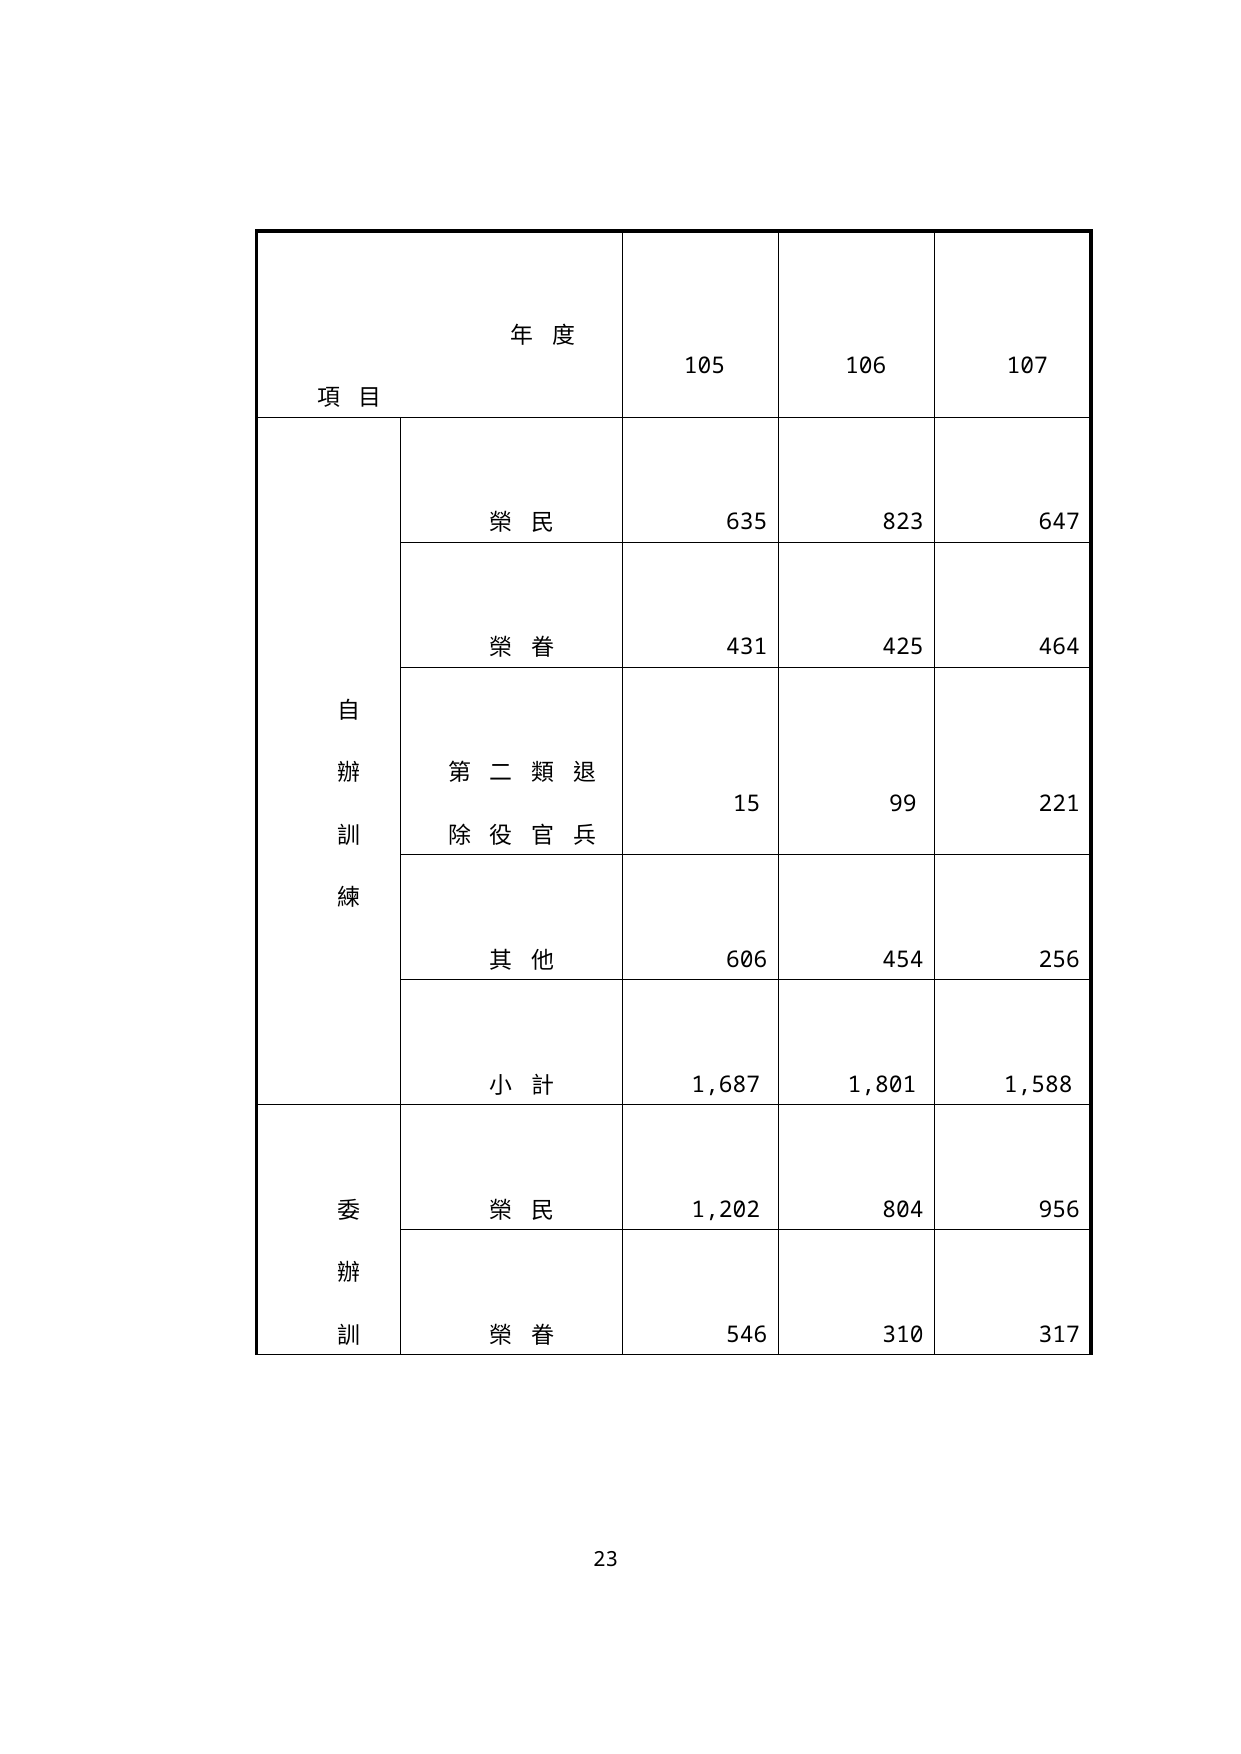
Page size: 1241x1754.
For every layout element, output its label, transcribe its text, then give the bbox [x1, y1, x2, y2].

table_cell 15 [623, 668, 778, 854]
table_cell 256 [935, 855, 1089, 979]
table_cell 454 [779, 855, 934, 979]
table_cell 榮眷 [401, 543, 622, 667]
table_cell 647 [935, 418, 1089, 542]
table_cell 榮民 [401, 1105, 622, 1229]
table_cell 221 [935, 668, 1089, 854]
table_cell 1,202 [623, 1105, 778, 1229]
table_cell 小計 [401, 980, 622, 1104]
table_cell 606 [623, 855, 778, 979]
table_header 107 [935, 233, 1089, 417]
table_cell 804 [779, 1105, 934, 1229]
table_cell 委辦訓 [258, 1105, 400, 1354]
table_cell 431 [623, 543, 778, 667]
table_cell 1,588 [935, 980, 1089, 1104]
table_cell 其他 [401, 855, 622, 979]
table_cell 310 [779, 1230, 934, 1354]
table_cell 425 [779, 543, 934, 667]
table_header 年度 項目 [258, 233, 622, 417]
table_cell 635 [623, 418, 778, 542]
table_cell 317 [935, 1230, 1089, 1354]
table_cell 榮民 [401, 418, 622, 542]
table_cell 99 [779, 668, 934, 854]
table_cell 第二類退除役官兵 [401, 668, 622, 854]
table_cell 823 [779, 418, 934, 542]
table_cell 榮眷 [401, 1230, 622, 1354]
table_cell 1,801 [779, 980, 934, 1104]
table_cell 956 [935, 1105, 1089, 1229]
table_cell 1,687 [623, 980, 778, 1104]
table_cell 自辦訓練 [258, 418, 400, 1104]
table_header 105 [623, 233, 778, 417]
table_cell 464 [935, 543, 1089, 667]
table_header 106 [779, 233, 934, 417]
table_cell 546 [623, 1230, 778, 1354]
